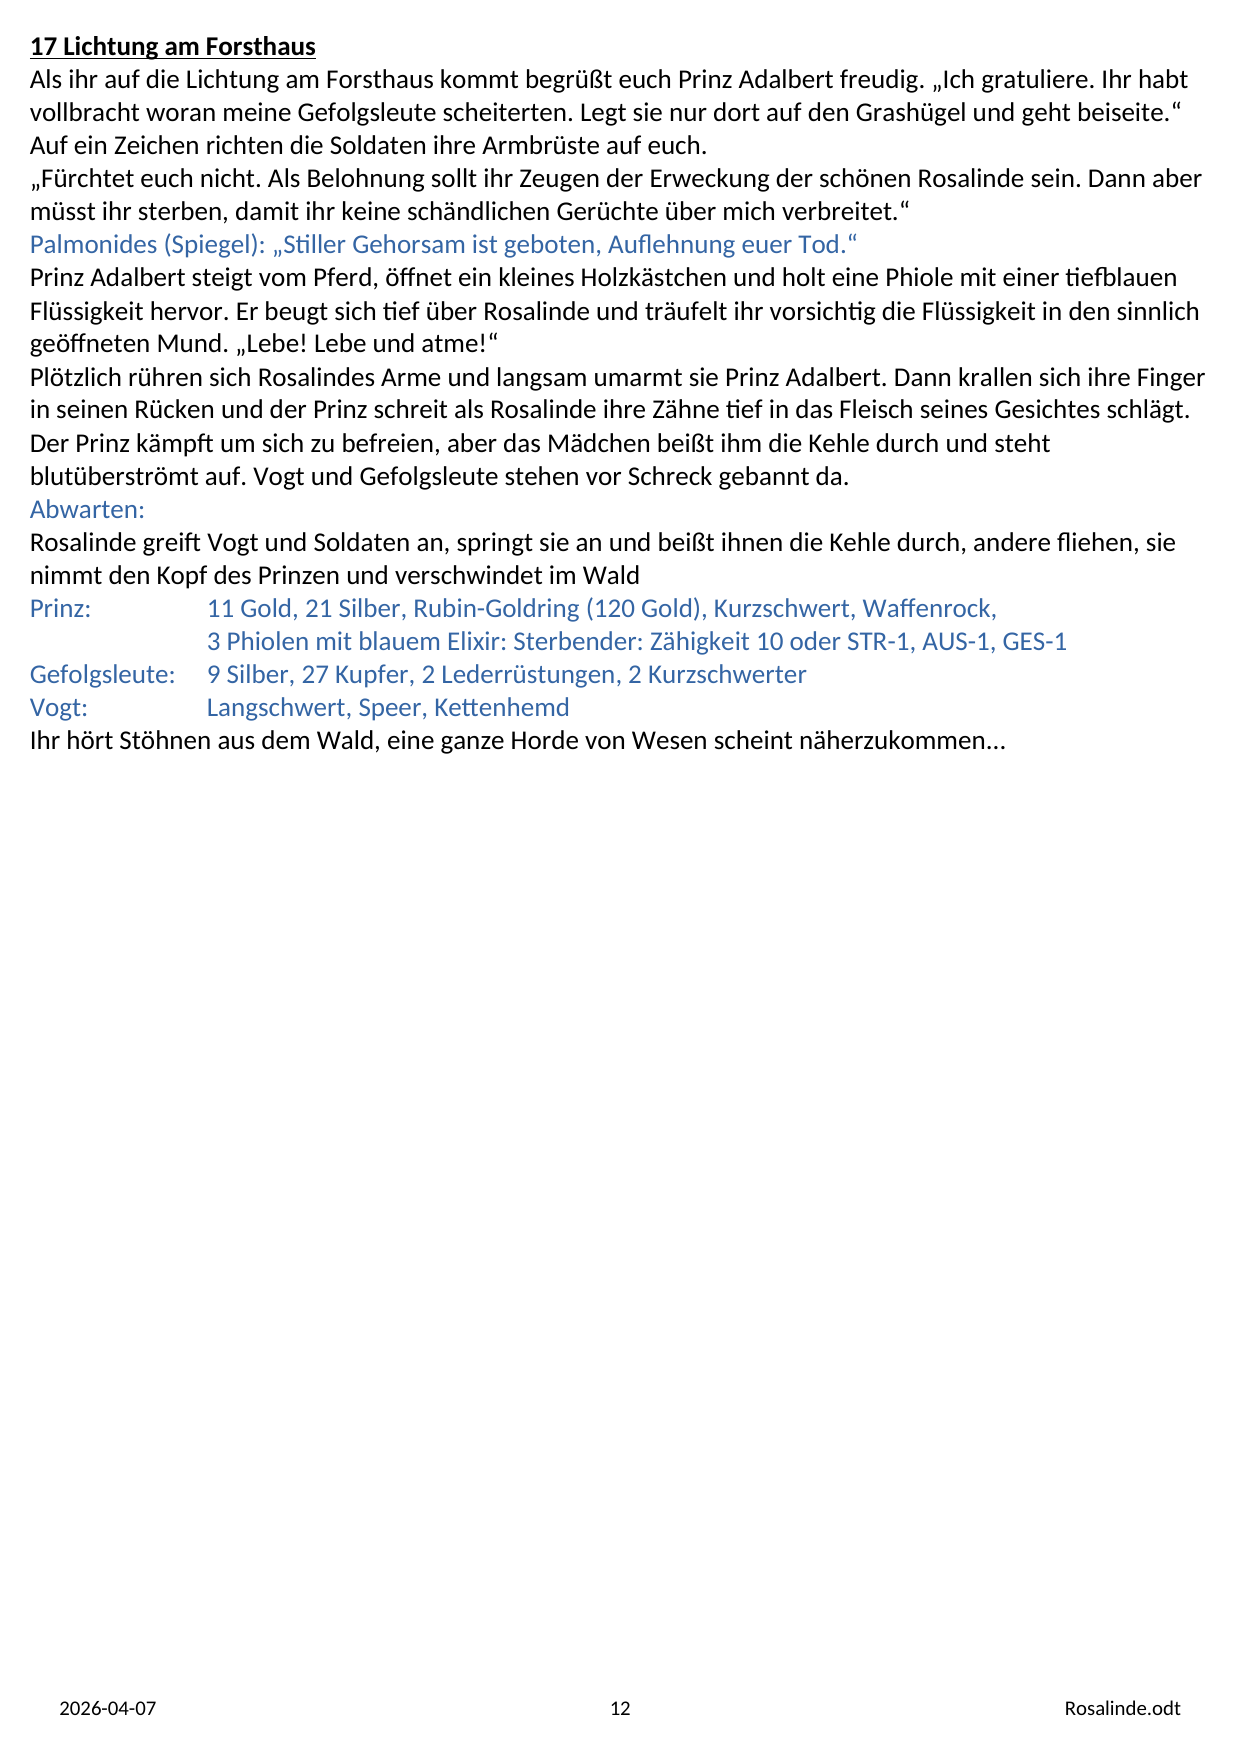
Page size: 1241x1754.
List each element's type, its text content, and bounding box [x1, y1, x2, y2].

text „Fürchtet euch nicht. Als Belohnung sollt ihr Zeugen der Erweckung der schönen Rosalinde sein. Dann aber müsst ihr sterben, damit ihr keine schändlichen Gerüchte über mich verbreitet.“ [29, 162, 1211, 228]
text 3 Phiolen mit blauem Elixir: Sterbender: Zähigkeit 10 oder STR-1, AUS-1, GES-1 [29, 624, 1211, 657]
text Prinz: 11 Gold, 21 Silber, Rubin-Goldring (120 Gold), Kurzschwert, Waffenrock, [29, 591, 1211, 624]
text Vogt: Langschwert, Speer, Kettenhemd [29, 690, 1211, 723]
text Rosalinde greift Vogt und Soldaten an, springt sie an und beißt ihnen die Kehle durch, andere fliehen, sie nimmt den Kopf des Prinzen und verschwindet im Wald [29, 525, 1211, 591]
text Prinz Adalbert steigt vom Pferd, öffnet ein kleines Holzkästchen und holt eine Phiole mit einer tiefblauen Flüssigkeit hervor. Er beugt sich tief über Rosalinde und träufelt ihr vorsichtig die Flüssigkeit in den sinnlich geöffneten Mund. „Lebe! Lebe und atme!“ [29, 261, 1211, 360]
text 17 Lichtung am Forsthaus [29, 29, 1211, 62]
text Ihr hört Stöhnen aus dem Wald, eine ganze Horde von Wesen scheint näherzukommen... [29, 723, 1211, 756]
text Abwarten: [29, 492, 1211, 525]
text Gefolgsleute: 9 Silber, 27 Kupfer, 2 Lederrüstungen, 2 Kurzschwerter [29, 657, 1211, 690]
text Plötzlich rühren sich Rosalindes Arme und langsam umarmt sie Prinz Adalbert. Dann krallen sich ihre Finger in seinen Rücken und der Prinz schreit als Rosalinde ihre Zähne tief in das Fleisch seines Gesichtes schlägt. Der Prinz kämpft um sich zu befreien, aber das Mädchen beißt ihm die Kehle durch und steht blutüberströmt auf. Vogt und Gefolgsleute stehen vor Schreck gebannt da. [29, 360, 1211, 492]
text Als ihr auf die Lichtung am Forsthaus kommt begrüßt euch Prinz Adalbert freudig. „Ich gratuliere. Ihr habt vollbracht woran meine Gefolgsleute scheiterten. Legt sie nur dort auf den Grashügel und geht beiseite.“ Auf ein Zeichen richten die Soldaten ihre Armbrüste auf euch. [29, 62, 1211, 162]
text Palmonides (Spiegel): „Stiller Gehorsam ist geboten, Auflehnung euer Tod.“ [29, 228, 1211, 261]
